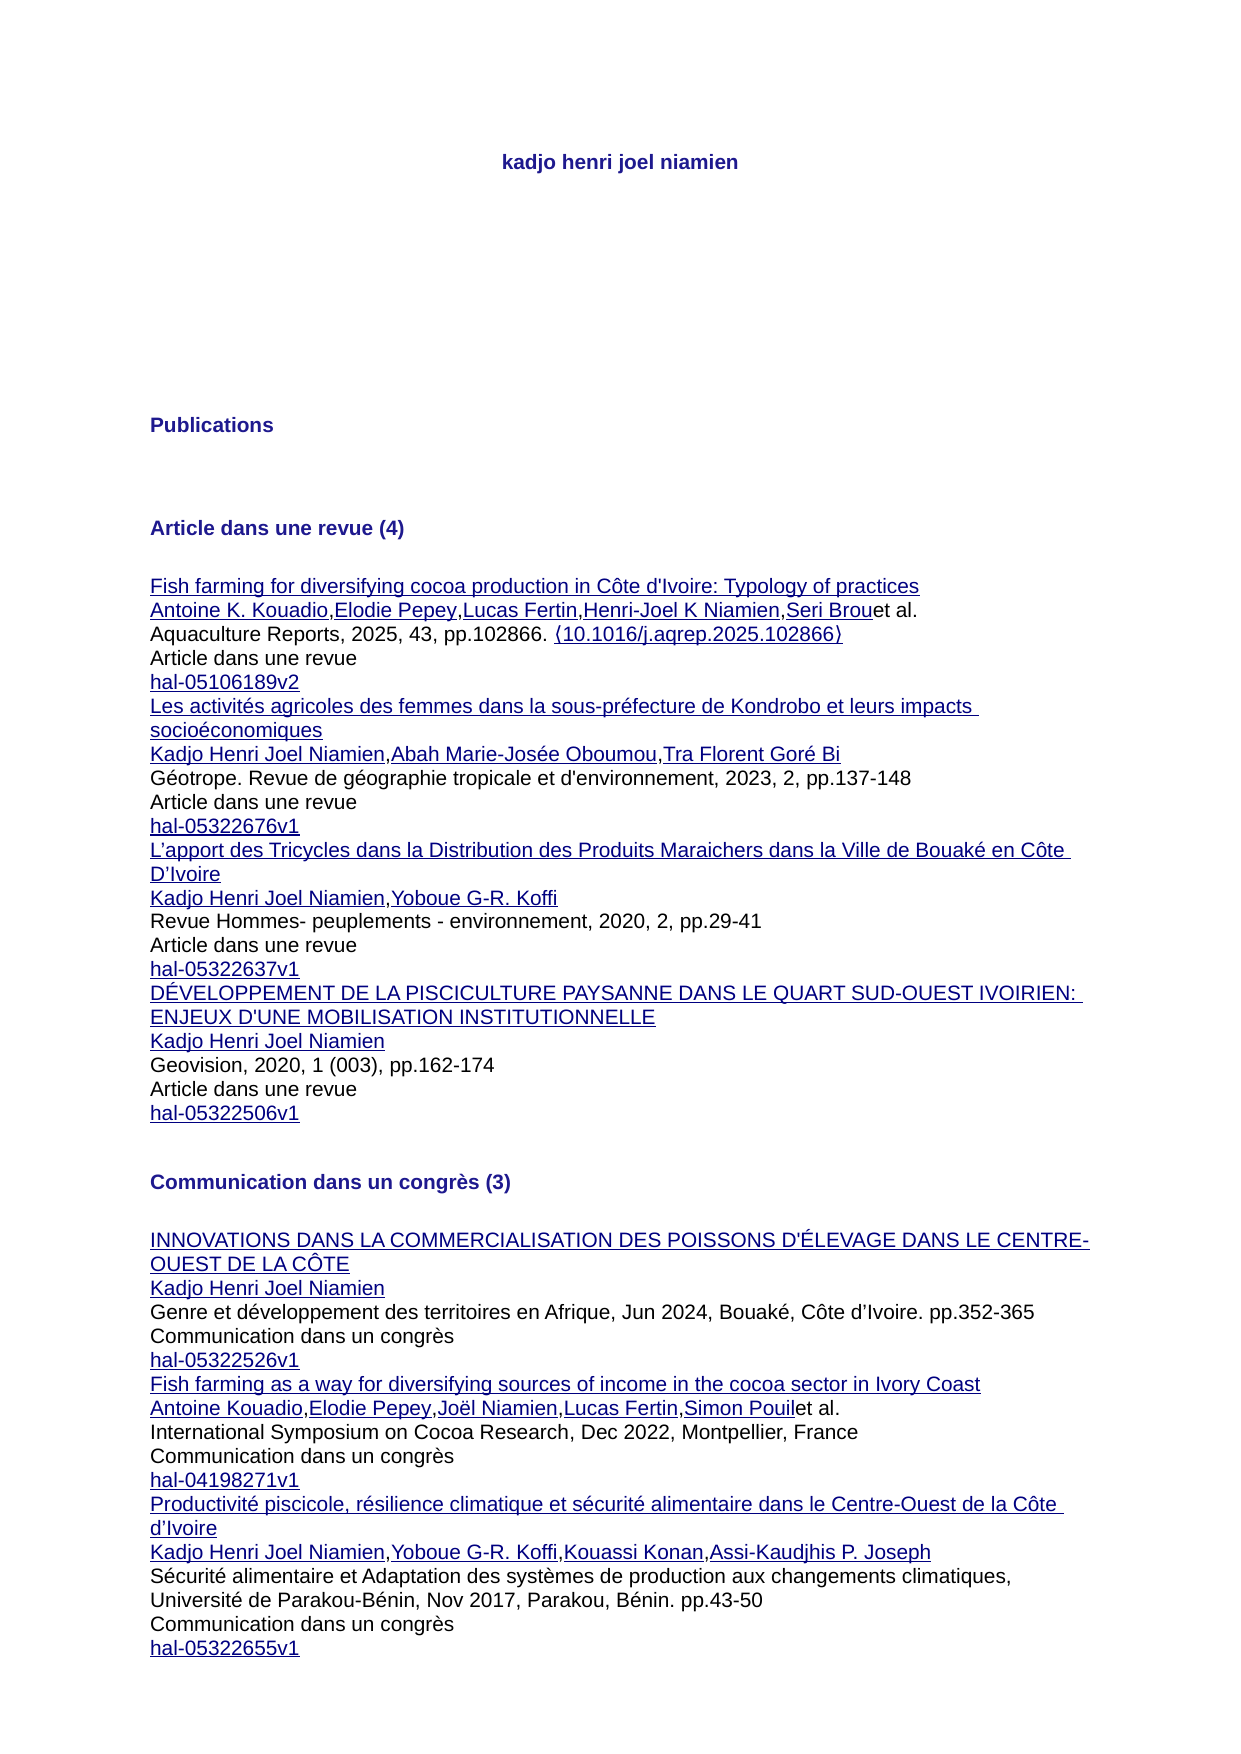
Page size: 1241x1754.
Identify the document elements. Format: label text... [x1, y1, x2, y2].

subtitle Communication dans un congrès (3) [150, 1170, 1090, 1194]
subtitle Publications [150, 412, 1090, 436]
subtitle kadjo henri joel niamien [150, 150, 1090, 174]
table_cell DÉVELOPPEMENT DE LA PISCICULTURE PAYSANNE DANS LE QUART SUD-OUEST IVOIRIEN: ENJEUX D'UNE MOBILISATION INSTITUTIONNELLE Kadjo Henri Joel Niamien Geovision, 2020, 1 (003), pp.162-174 Article dans une revue hal-05322506v1 [150, 981, 1090, 1125]
table_header INNOVATIONS DANS LA COMMERCIALISATION DES POISSONS D'ÉLEVAGE DANS LE CENTRE- [150, 1228, 1090, 1249]
table_header Fish farming for diversifying cocoa production in Côte d'Ivoire: Typology of practices Antoine K. Kouadio,Elodie Pepey,Lucas Fertin,Henri-Joel K Niamien,Seri Brouet al. Aquaculture Reports, 2025, 43, pp.102866. ⟨10.1016/j.aqrep.2025.102866⟩ Article dans une revue hal-05106189v2 [150, 574, 1090, 694]
table_cell Les activités agricoles des femmes dans la sous-préfecture de Kondrobo et leurs impacts socioéconomiques Kadjo Henri Joel Niamien,Abah Marie-Josée Oboumou,Tra Florent Goré Bi Géotrope. Revue de géographie tropicale et d'environnement, 2023, 2, pp.137-148 Article dans une revue hal-05322676v1 [150, 694, 1090, 837]
table_cell Productivité piscicole, résilience climatique et sécurité alimentaire dans le Centre-Ouest de la Côte d’Ivoire Kadjo Henri Joel Niamien,Yoboue G-R. Koffi,Kouassi Konan,Assi-Kaudjhis P. Joseph Sécurité alimentaire et Adaptation des systèmes de production aux changements climatiques, Université de Parakou-Bénin, Nov 2017, Parakou, Bénin. pp.43-50 Communication dans un congrès hal-05322655v1 [150, 1492, 1090, 1659]
subtitle Article dans une revue (4) [150, 516, 1090, 539]
table_header OUEST DE LA CÔTE Kadjo Henri Joel Niamien Genre et développement des territoires en Afrique, Jun 2024, Bouaké, Côte d’Ivoire. pp.352-365 Communication dans un congrès hal-05322526v1 [150, 1250, 1090, 1372]
table_cell Fish farming as a way for diversifying sources of income in the cocoa sector in Ivory Coast Antoine Kouadio,Elodie Pepey,Joël Niamien,Lucas Fertin,Simon Pouilet al. International Symposium on Cocoa Research​, Dec 2022, Montpellier, France Communication dans un congrès hal-04198271v1 [150, 1372, 1090, 1492]
table_cell L’apport des Tricycles dans la Distribution des Produits Maraichers dans la Ville de Bouaké en Côte D’Ivoire Kadjo Henri Joel Niamien,Yoboue G-R. Koffi Revue Hommes- peuplements - environnement, 2020, 2, pp.29-41 Article dans une revue hal-05322637v1 [150, 838, 1090, 981]
